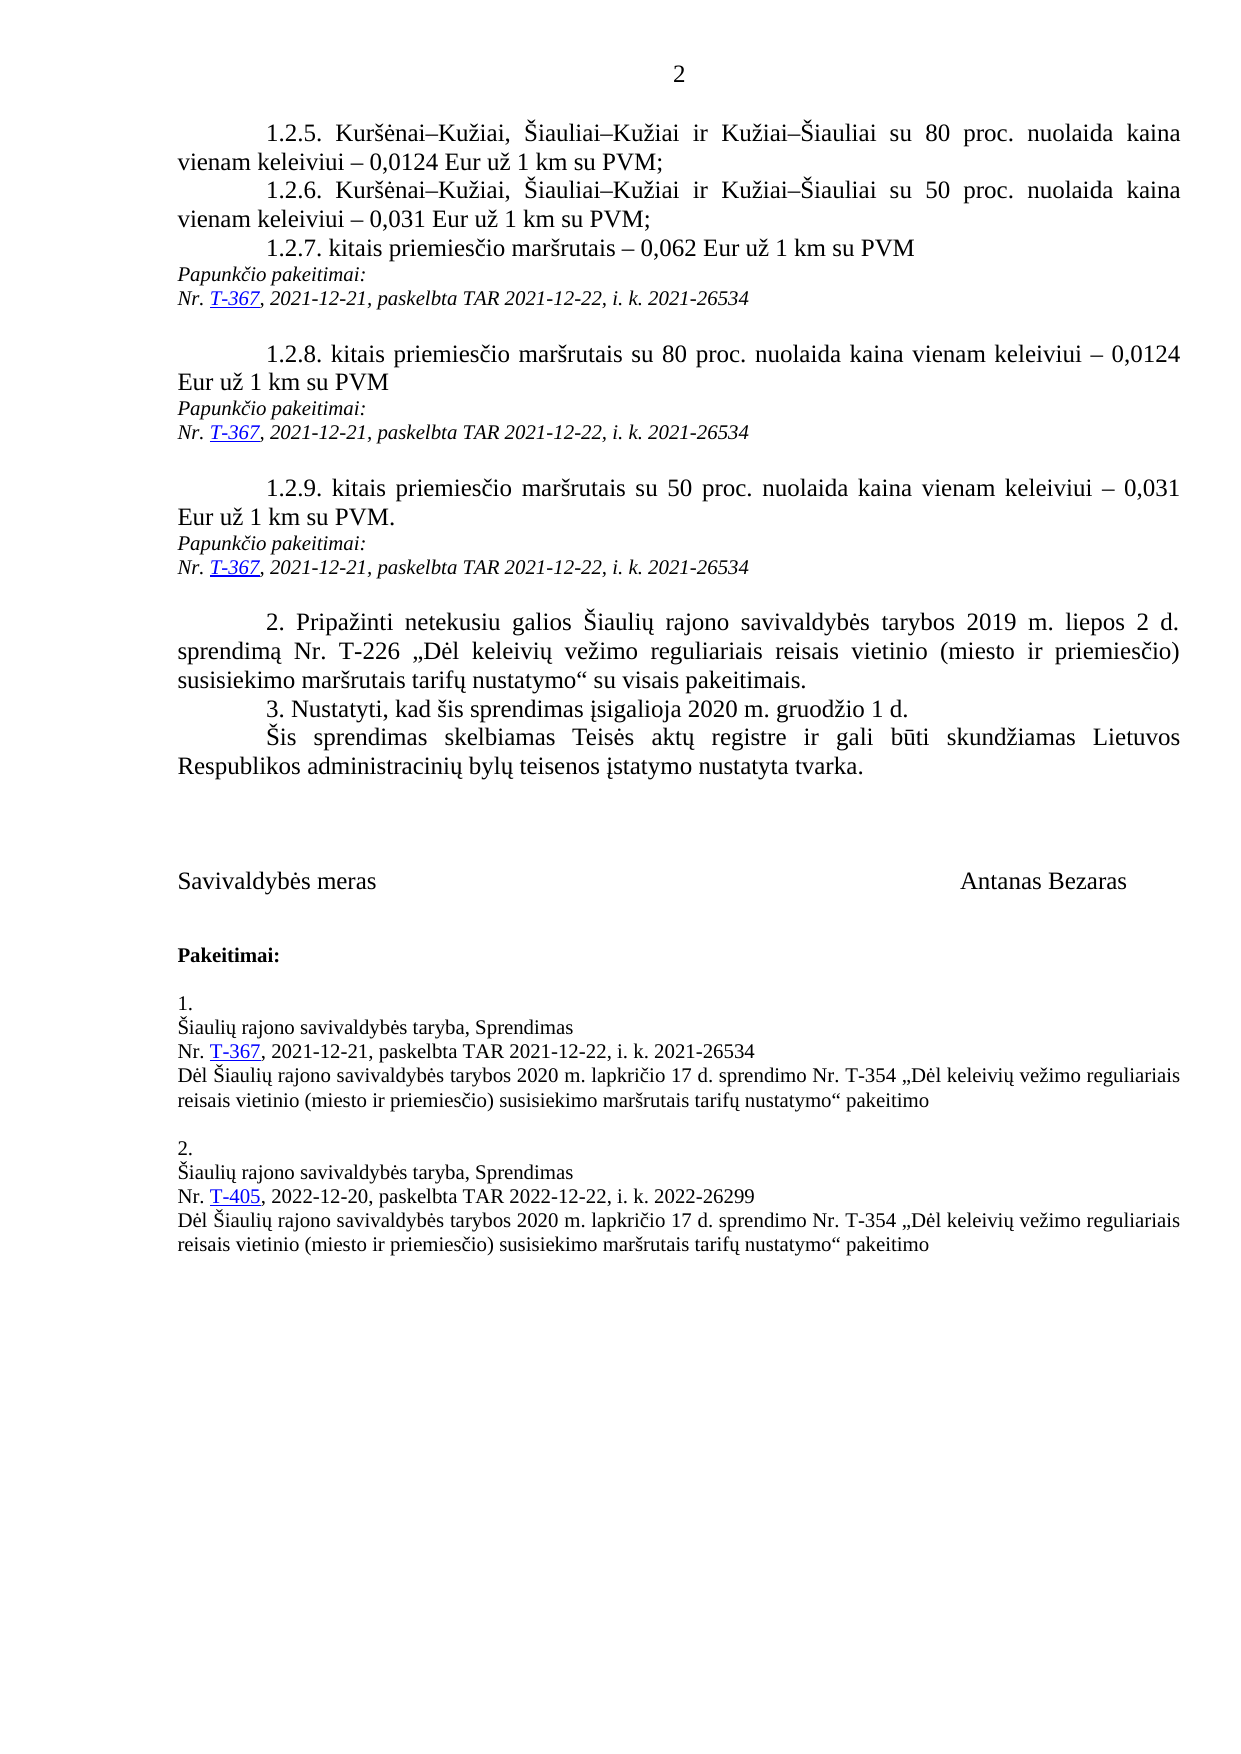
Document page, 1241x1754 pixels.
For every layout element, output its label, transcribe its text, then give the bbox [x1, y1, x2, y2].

text Nr. T-367, 2021-12-21, paskelbta TAR 2021-12-22, i. k. 2021-26534 [177, 555, 1181, 579]
text Nr. T-405, 2022-12-20, paskelbta TAR 2022-12-22, i. k. 2022-26299 [177, 1184, 1181, 1208]
text Šis sprendimas skelbiamas Teisės aktų registre ir gali būti skundžiamas Lietuvos Respublikos administracinių bylų teisenos įstatymo nustatyta tvarka. [177, 722, 1181, 780]
text Nr. T-367, 2021-12-21, paskelbta TAR 2021-12-22, i. k. 2021-26534 [177, 286, 1181, 310]
text Nr. T-367, 2021-12-21, paskelbta TAR 2021-12-22, i. k. 2021-26534 [177, 420, 1181, 444]
text Savivaldybės meras Antanas Bezaras [177, 866, 1181, 895]
text Šiaulių rajono savivaldybės taryba, Sprendimas [177, 1015, 1181, 1039]
text 1.2.9. kitais priemiesčio maršrutais su 50 proc. nuolaida kaina vienam keleiviui – 0,031 Eur už 1 km su PVM. [177, 473, 1181, 531]
text 1.2.8. kitais priemiesčio maršrutais su 80 proc. nuolaida kaina vienam keleiviui – 0,0124 Eur už 1 km su PVM [177, 339, 1181, 396]
text Dėl Šiaulių rajono savivaldybės tarybos 2020 m. lapkričio 17 d. sprendimo Nr. T-354 „Dėl keleivių vežimo reguliariais reisais vietinio (miesto ir priemiesčio) susisiekimo maršrutais tarifų nustatymo“ pakeitimo [177, 1208, 1181, 1256]
text 1.2.7. kitais priemiesčio maršrutais – 0,062 Eur už 1 km su PVM [177, 233, 1181, 262]
text Papunkčio pakeitimai: [177, 396, 1181, 420]
text 3. Nustatyti, kad šis sprendimas įsigalioja 2020 m. gruodžio 1 d. [177, 694, 1181, 722]
text Nr. T-367, 2021-12-21, paskelbta TAR 2021-12-22, i. k. 2021-26534 [177, 1039, 1181, 1063]
text 1.2.5. Kuršėnai–Kužiai, Šiauliai–Kužiai ir Kužiai–Šiauliai su 80 proc. nuolaida kaina vienam keleiviui – 0,0124 Eur už 1 km su PVM; [177, 118, 1181, 176]
text Šiaulių rajono savivaldybės taryba, Sprendimas [177, 1160, 1181, 1184]
text Dėl Šiaulių rajono savivaldybės tarybos 2020 m. lapkričio 17 d. sprendimo Nr. T-354 „Dėl keleivių vežimo reguliariais reisais vietinio (miesto ir priemiesčio) susisiekimo maršrutais tarifų nustatymo“ pakeitimo [177, 1063, 1181, 1112]
text 2. [177, 1136, 1181, 1160]
text 2. Pripažinti netekusiu galios Šiaulių rajono savivaldybės tarybos 2019 m. liepos 2 d. sprendimą Nr. T-226 „Dėl keleivių vežimo reguliariais reisais vietinio (miesto ir priemiesčio) susisiekimo maršrutais tarifų nustatymo“ su visais pakeitimais. [177, 607, 1181, 694]
text Pakeitimai: [177, 943, 1181, 967]
text 1. [177, 991, 1181, 1015]
text 1.2.6. Kuršėnai–Kužiai, Šiauliai–Kužiai ir Kužiai–Šiauliai su 50 proc. nuolaida kaina vienam keleiviui – 0,031 Eur už 1 km su PVM; [177, 176, 1181, 233]
text Papunkčio pakeitimai: [177, 531, 1181, 555]
text Papunkčio pakeitimai: [177, 262, 1181, 286]
